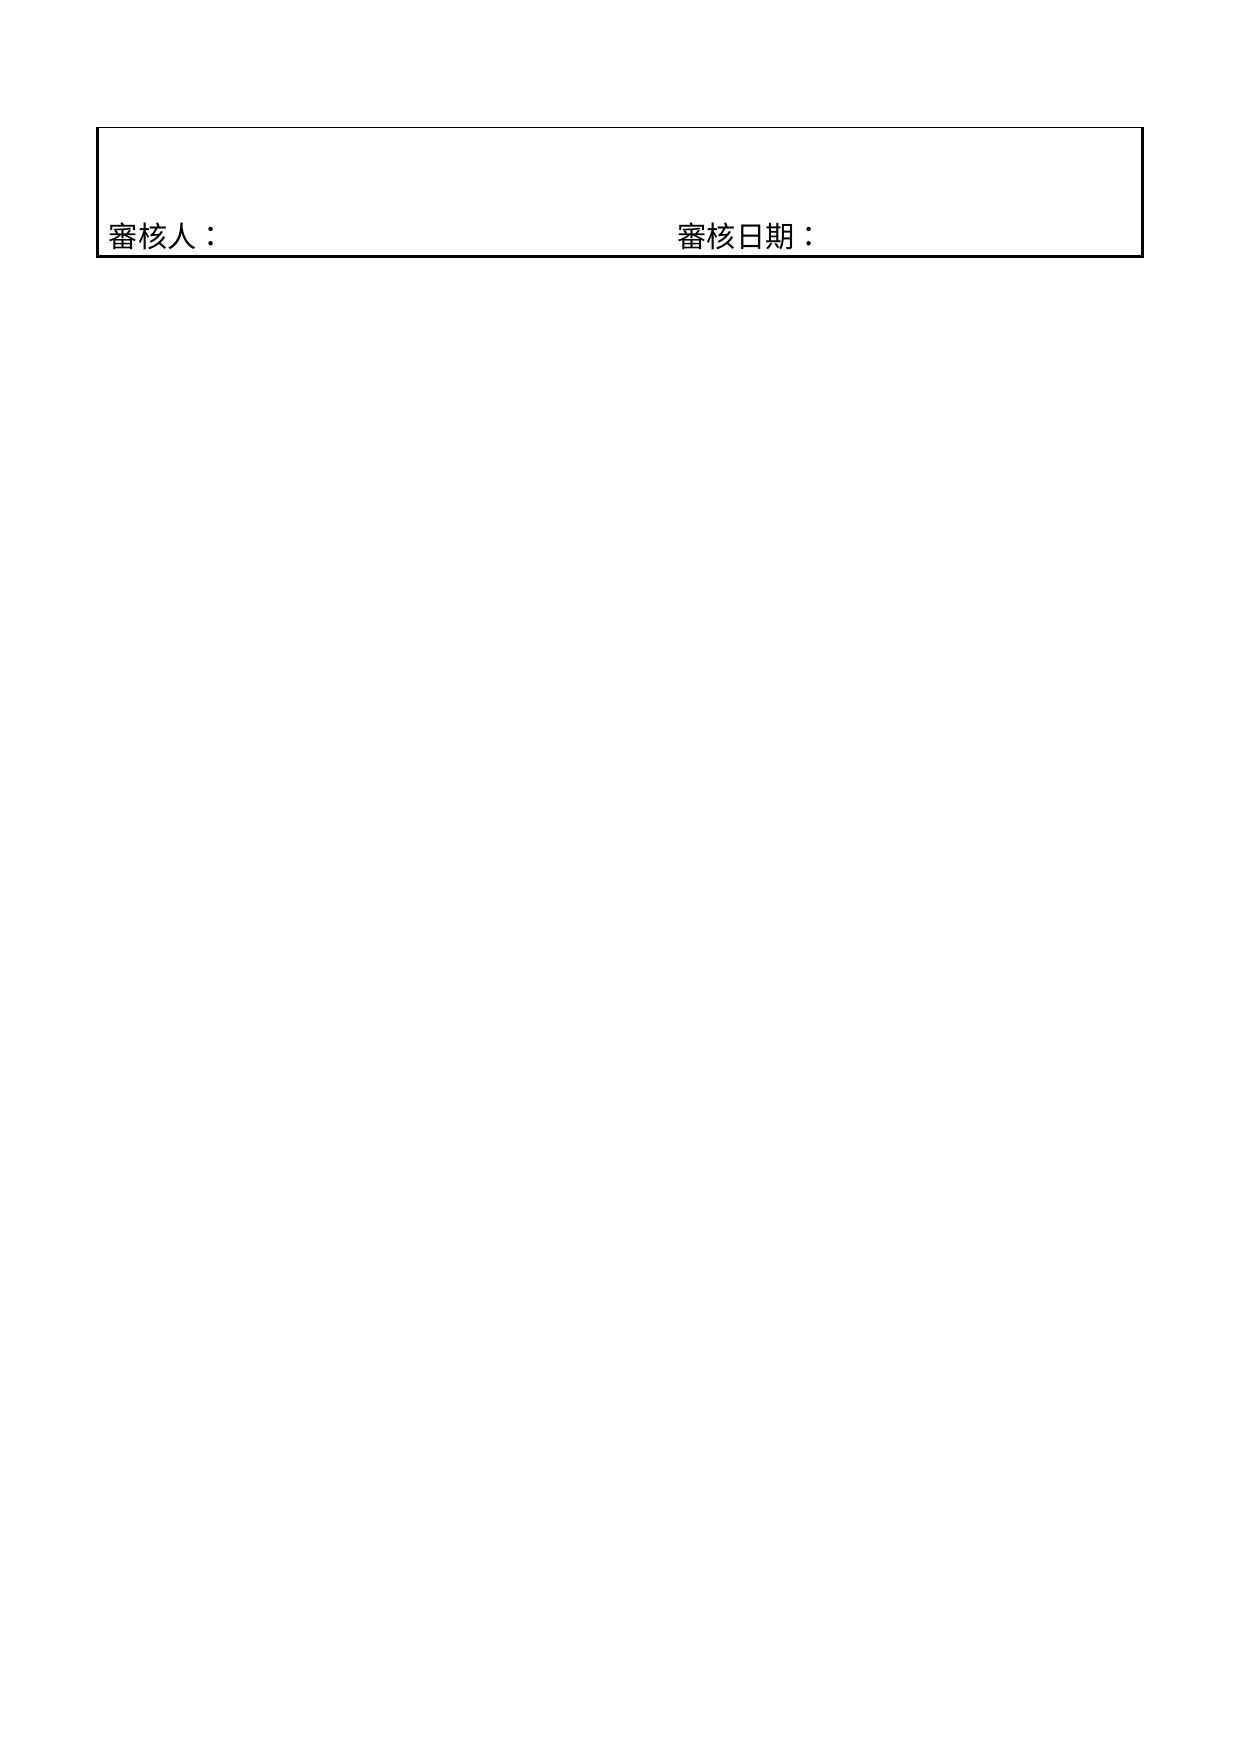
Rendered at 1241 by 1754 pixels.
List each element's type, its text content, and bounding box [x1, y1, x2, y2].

table_cell 審核人： 審核日期： [99, 128, 1141, 255]
